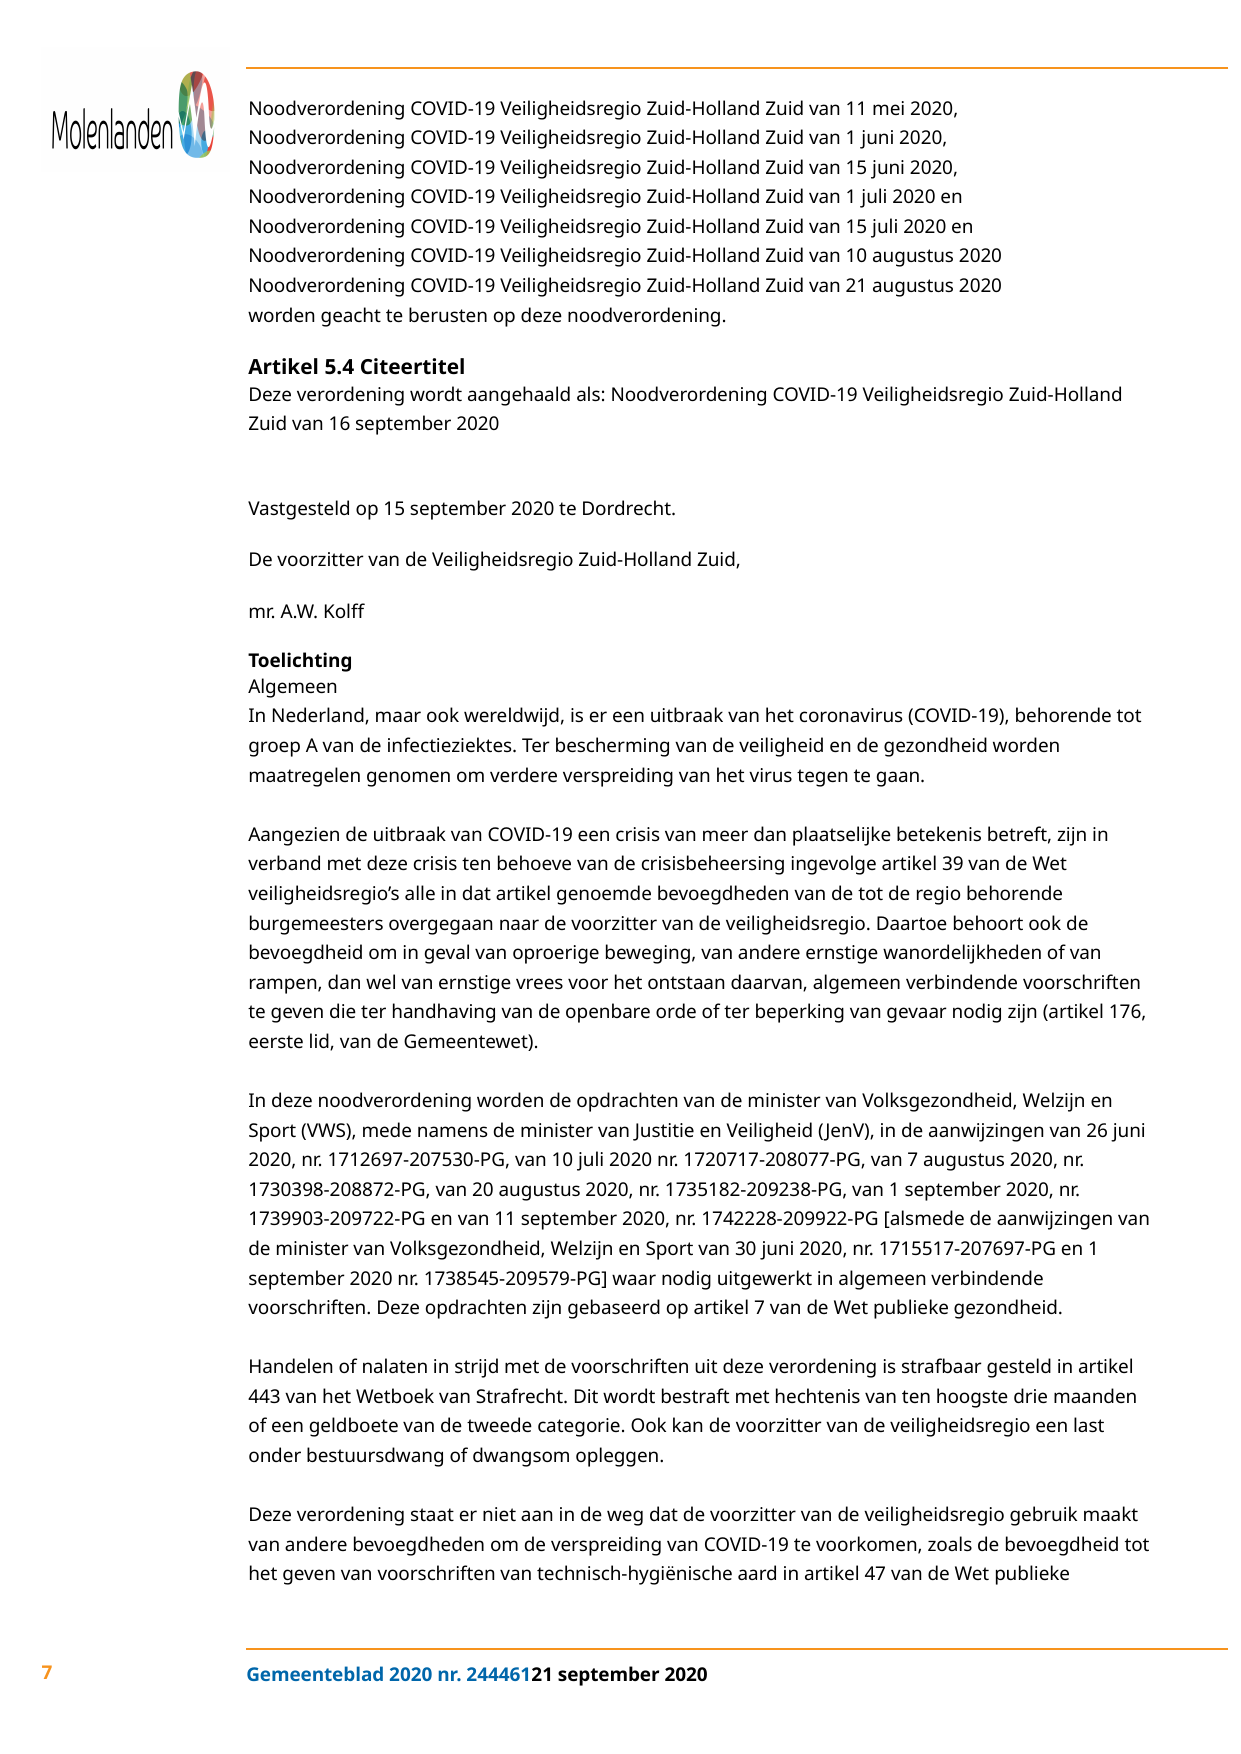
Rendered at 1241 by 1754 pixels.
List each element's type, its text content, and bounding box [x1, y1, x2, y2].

text In deze noodverordening worden de opdrachten van de minister van Volksgezondheid, Welzijn en Sport (VWS), mede namens de minister van Justitie en Veiligheid (JenV), in de aanwijzingen van 26 juni 2020, nr. 1712697-207530-PG, van 10 juli 2020 nr. 1720717-208077-PG, van 7 augustus 2020, nr. 1730398-208872-PG, van 20 augustus 2020, nr. 1735182-209238-PG, van 1 september 2020, nr. 1739903-209722-PG en van 11 september 2020, nr. 1742228-209922-PG [alsmede de aanwijzingen van de minister van Volksgezondheid, Welzijn en Sport van 30 juni 2020, nr. 1715517-207697-PG en 1 september 2020 nr. 1738545-209579-PG] waar nodig uitgewerkt in algemeen verbindende voorschriften. Deze opdrachten zijn gebaseerd op artikel 7 van de Wet publieke gezondheid. [248, 1087, 1152, 1320]
text Algemeen [248, 673, 1152, 699]
picture [41, 47, 231, 172]
text De voorzitter van de Veiligheidsregio Zuid-Holland Zuid, [248, 547, 1152, 572]
text worden geacht te berusten op deze noodverordening. [248, 302, 1152, 328]
text Deze verordening staat er niet aan in de weg dat de voorzitter van de veiligheidsregio gebruik maakt van andere bevoegdheden om de verspreiding van COVID-19 te voorkomen, zoals de bevoegdheid tot het geven van voorschriften van technisch-hygiënische aard in artikel 47 van de Wet publieke [248, 1501, 1152, 1586]
text Toelichting [248, 645, 1152, 673]
text Noodverordening COVID-19 Veiligheidsregio Zuid-Holland Zuid van 1 juni 2020, [248, 124, 1152, 150]
text Handelen of nalaten in strijd met de voorschriften uit deze verordening is strafbaar gesteld in artikel 443 van het Wetboek van Strafrecht. Dit wordt bestraft met hechtenis van ten hoogste drie maanden of een geldboete van de tweede categorie. Ook kan de voorzitter van de veiligheidsregio een last onder bestuursdwang of dwangsom opleggen. [248, 1353, 1152, 1468]
text mr. A.W. Kolff [248, 598, 1152, 624]
text Noodverordening COVID-19 Veiligheidsregio Zuid-Holland Zuid van 15 juni 2020, [248, 154, 1152, 180]
text Noodverordening COVID-19 Veiligheidsregio Zuid-Holland Zuid van 10 augustus 2020 [248, 243, 1152, 268]
text Noodverordening COVID-19 Veiligheidsregio Zuid-Holland Zuid van 21 augustus 2020 [248, 272, 1152, 298]
text Noodverordening COVID-19 Veiligheidsregio Zuid-Holland Zuid van 1 juli 2020 en [248, 183, 1152, 209]
text Noodverordening COVID-19 Veiligheidsregio Zuid-Holland Zuid van 11 mei 2020, [248, 95, 1152, 121]
text Deze verordening wordt aangehaald als: Noodverordening COVID-19 Veiligheidsregio Zuid-Holland Zuid van 16 september 2020 [248, 381, 1152, 436]
text Artikel 5.4 Citeertitel [248, 352, 1152, 381]
text Vastgesteld op 15 september 2020 te Dordrecht. [248, 495, 1152, 521]
text Aangezien de uitbraak van COVID-19 een crisis van meer dan plaatselijke betekenis betreft, zijn in verband met deze crisis ten behoeve van de crisisbeheersing ingevolge artikel 39 van de Wet veiligheidsregio’s alle in dat artikel genoemde bevoegdheden van de tot de regio behorende burgemeesters overgegaan naar de voorzitter van de veiligheidsregio. Daartoe behoort ook de bevoegdheid om in geval van oproerige beweging, van andere ernstige wanordelijkheden of van rampen, dan wel van ernstige vrees voor het ontstaan daarvan, algemeen verbindende voorschriften te geven die ter handhaving van de openbare orde of ter beperking van gevaar nodig zijn (artikel 176, eerste lid, van de Gemeentewet). [248, 821, 1152, 1054]
text In Nederland, maar ook wereldwijd, is er een uitbraak van het coronavirus (COVID-19), behorende tot groep A van de infectieziektes. Ter bescherming van de veiligheid en de gezondheid worden maatregelen genomen om verdere verspreiding van het virus tegen te gaan. [248, 703, 1152, 788]
text Noodverordening COVID-19 Veiligheidsregio Zuid-Holland Zuid van 15 juli 2020 en [248, 213, 1152, 239]
